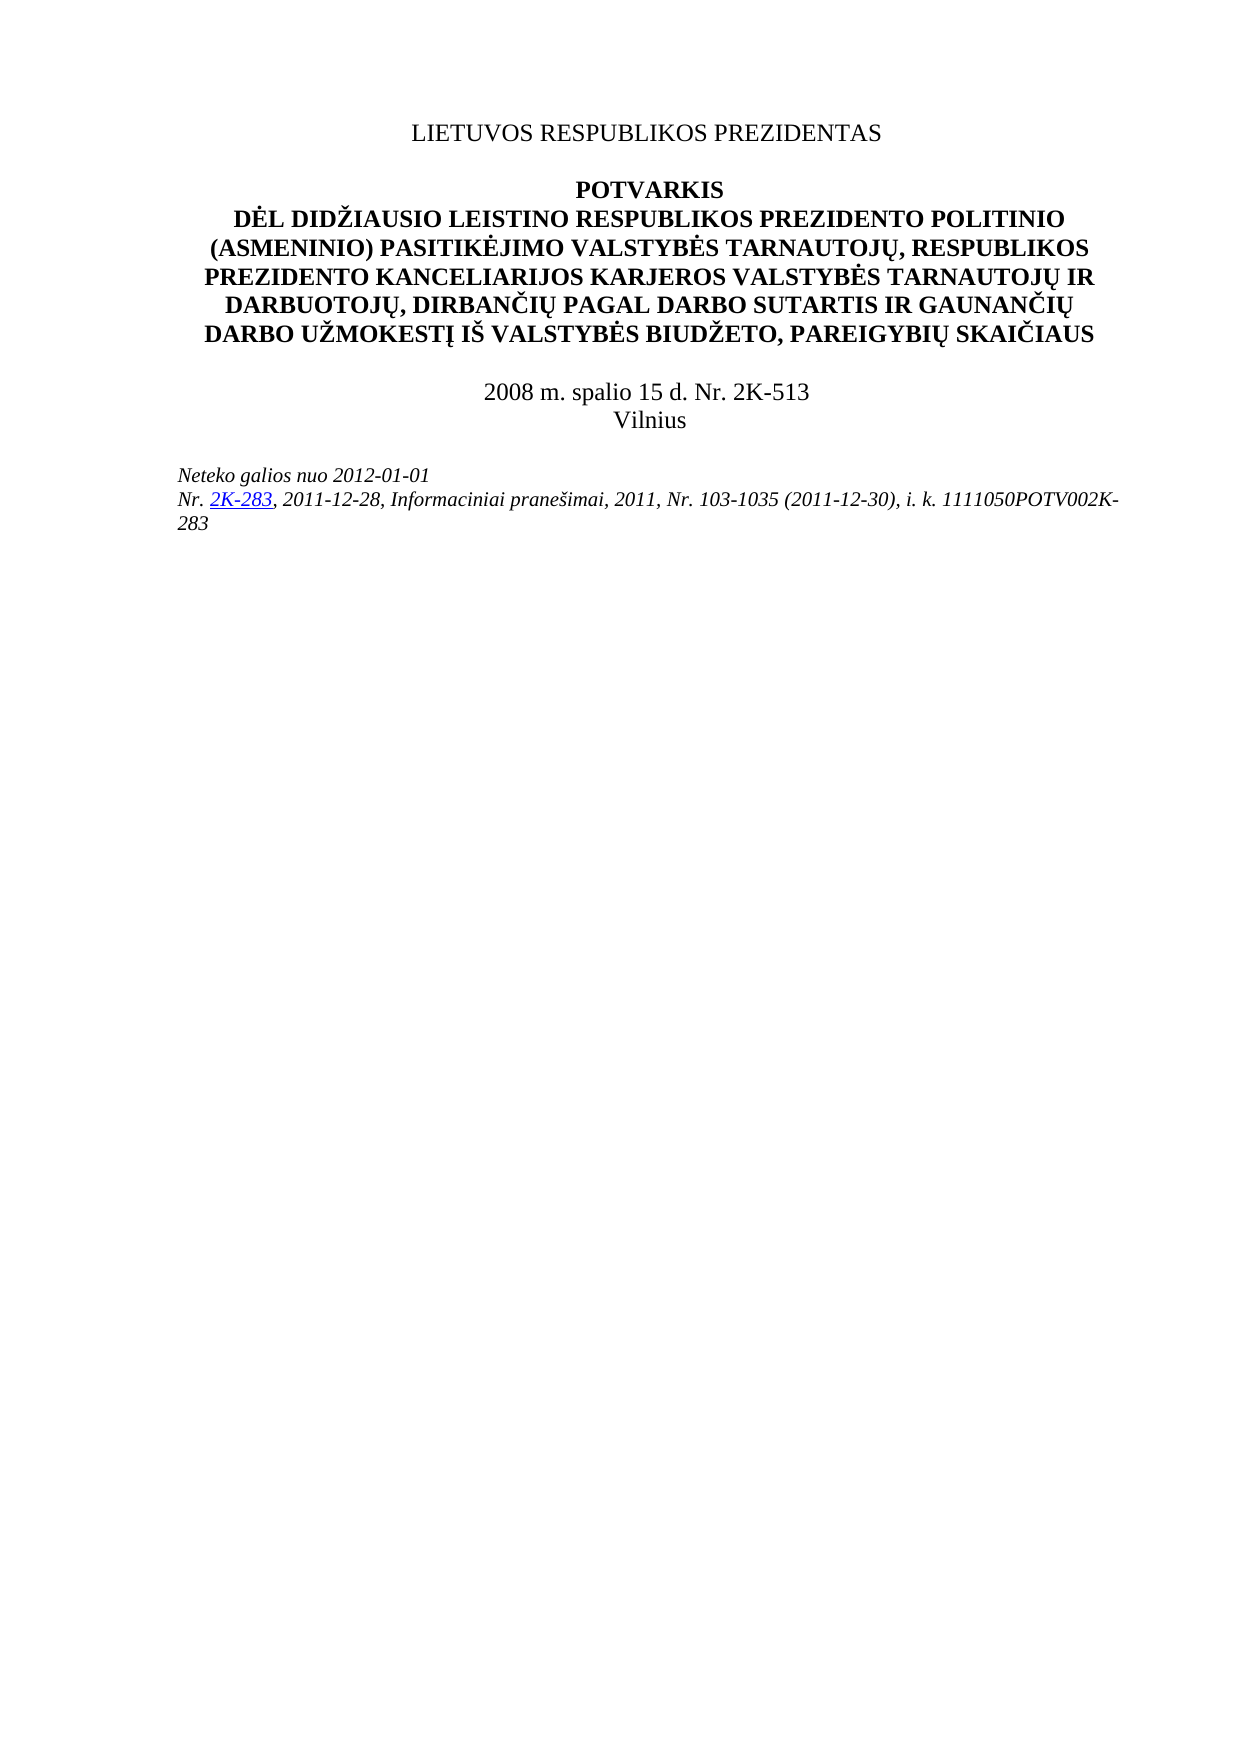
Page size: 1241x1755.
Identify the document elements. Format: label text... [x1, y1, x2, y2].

text Nr. 2K-283, 2011-12-28, Informaciniai pranešimai, 2011, Nr. 103-1035 (2011-12-30), i. k. 1111050POTV002K-283 [177, 487, 1122, 535]
text POTVARKIS [177, 176, 1122, 204]
text Neteko galios nuo 2012-01-01 [177, 463, 1122, 487]
text DĖL DIDŽIAUSIO LEISTINO RESPUBLIKOS PREZIDENTO POLITINIO (ASMENINIO) PASITIKĖJIMO VALSTYBĖS TARNAUTOJŲ, RESPUBLIKOS PREZIDENTO KANCELIARIJOS KARJEROS VALSTYBĖS TARNAUTOJŲ IR DARBUOTOJŲ, DIRBANČIŲ PAGAL DARBO SUTARTIS IR GAUNANČIŲ DARBO UŽMOKESTĮ IŠ VALSTYBĖS BIUDŽETO, PAREIGYBIŲ SKAIČIAUS [177, 204, 1122, 348]
text 2008 m. spalio 15 d. Nr. 2K-513 [177, 377, 1122, 406]
text Vilnius [177, 406, 1122, 434]
text LIETUVOS RESPUBLIKOS PREZIDENTAS [177, 118, 1122, 147]
